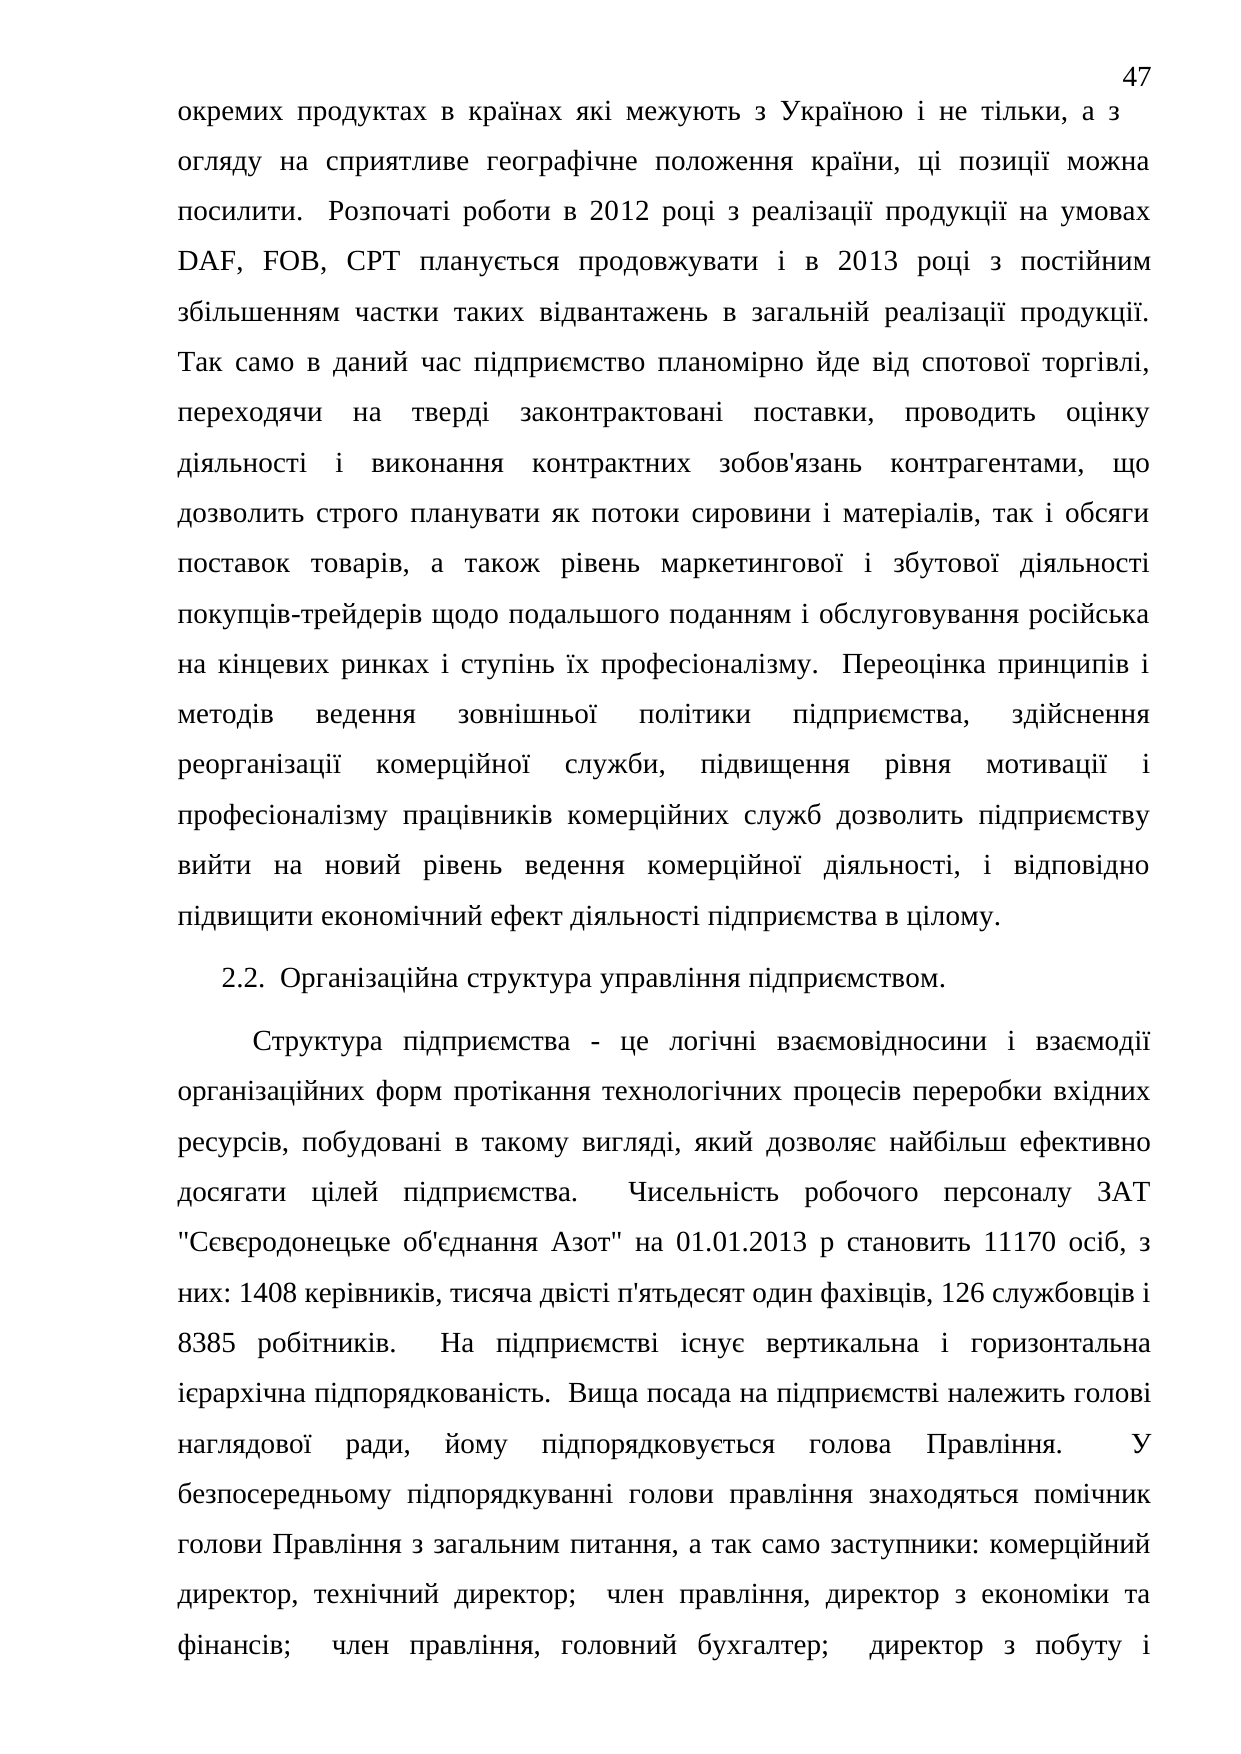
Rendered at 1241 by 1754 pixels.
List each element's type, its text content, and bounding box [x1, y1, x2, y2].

text Структура підприємства - це логічні взаємовідносини і взаємодії організаційних форм протікання технологічних процесів переробки вхідних ресурсів, побудовані в такому вигляді, який дозволяє найбільш ефективно досягати цілей підприємства. Чисельність робочого персоналу ЗАТ "Сєвєродонецьке об'єднання Азот" на 01.01.2013 р становить 11170 осіб, з них: 1408 керівників, тисяча двісті п'ятьдесят один фахівців, 126 службовців і 8385 робітників. На підприємстві існує вертикальна і горизонтальна ієрархічна підпорядкованість. Вища посада на підприємстві належить голові наглядової ради, йому підпорядковується голова Правління. У безпосередньому підпорядкуванні голови правління знаходяться помічник голови Правління з загальним питання, а так само заступники: комерційний директор, технічний директор; член правління, директор з економіки та фінансів; член правління, головний бухгалтер; директор з побуту і [177, 1023, 1152, 1661]
text 2.2. Організаційна структура управління підприємством. [177, 960, 1152, 994]
text окремих продуктах в країнах які межують з Україною і не тільки, а з огляду на сприятливе географічне положення країни, ці позиції можна посилити. Розпочаті роботи в 2012 році з реалізації продукції на умовах DAF, FOB, СРТ планується продовжувати і в 2013 році з постійним збільшенням частки таких відвантажень в загальній реалізації продукції. Так само в даний час підприємство планомірно йде від спотової торгівлі, переходячи на тверді законтрактовані поставки, проводить оцінку діяльності і виконання контрактних зобов'язань контрагентами, що дозволить строго планувати як потоки сировини і матеріалів, так і обсяги поставок товарів, а також рівень маркетингової і збутової діяльності покупців-трейдерів щодо подальшого поданням і обслуговування російська на кінцевих ринках і ступінь їх професіоналізму. Переоцінка принципів і методів ведення зовнішньої політики підприємства, здійснення реорганізації комерційної служби, підвищення рівня мотивації і професіоналізму працівників комерційних служб дозволить підприємству вийти на новий рівень ведення комерційної діяльності, і відповідно підвищити економічний ефект діяльності підприємства в цілому. [177, 93, 1152, 931]
